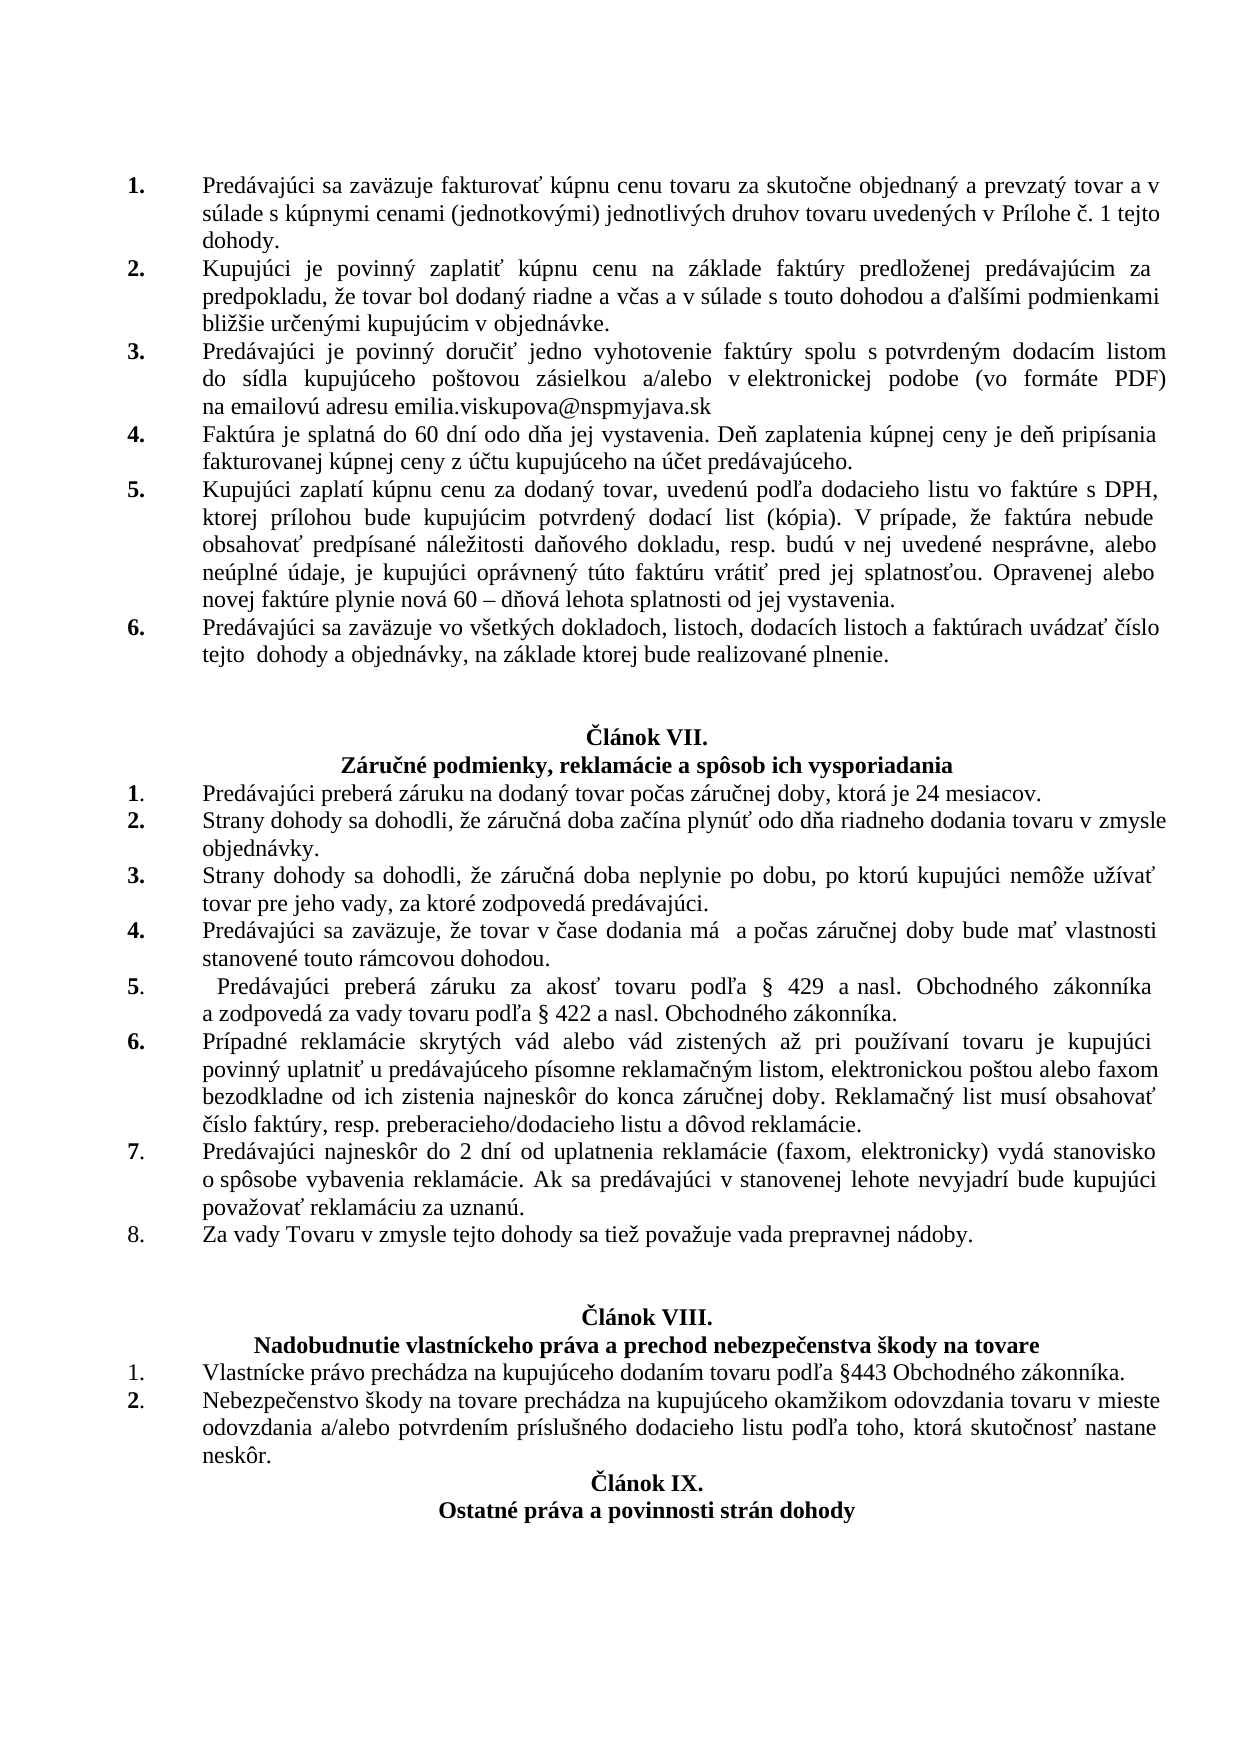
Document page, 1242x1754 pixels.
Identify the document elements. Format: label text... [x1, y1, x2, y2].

text 3. Predávajúci je povinný doručiť jedno vyhotovenie faktúry spolu s potvrdeným dodacím listom do sídla kupujúceho poštovou zásielkou a/alebo v elektronickej podobe (vo formáte PDF) na emailovú adresu emilia.viskupova@nspmyjava.sk [127, 337, 1167, 420]
text 1. Predávajúci sa zaväzuje fakturovať kúpnu cenu tovaru za skutočne objednaný a prevzatý tovar a v súlade s kúpnymi cenami (jednotkovými) jednotlivých druhov tovaru uvedených v Prílohe č. 1 tejto dohody. [127, 171, 1167, 254]
text 5. Predávajúci preberá záruku za akosť tovaru podľa § 429 a nasl. Obchodného zákonníka a zodpovedá za vady tovaru podľa § 422 a nasl. Obchodného zákonníka. [127, 972, 1167, 1027]
text 6. Predávajúci sa zaväzuje vo všetkých dokladoch, listoch, dodacích listoch a faktúrach uvádzať číslo tejto dohody a objednávky, na základe ktorej bude realizované plnenie. [127, 613, 1167, 668]
text 2. Kupujúci je povinný zaplatiť kúpnu cenu na základe faktúry predloženej predávajúcim za predpokladu, že tovar bol dodaný riadne a včas a v súlade s touto dohodou a ďalšími podmienkami bližšie určenými kupujúcim v objednávke. [127, 254, 1167, 337]
text 8. Za vady Tovaru v zmysle tejto dohody sa tiež považuje vada prepravnej nádoby. [127, 1220, 1167, 1248]
text Nadobudnutie vlastníckeho práva a prechod nebezpečenstva škody na tovare [127, 1331, 1167, 1358]
text 3. Strany dohody sa dohodli, že záručná doba neplynie po dobu, po ktorú kupujúci nemôže užívať tovar pre jeho vady, za ktoré zodpovedá predávajúci. [127, 861, 1167, 917]
text Záručné podmienky, reklamácie a spôsob ich vysporiadania [127, 751, 1167, 778]
text 6. Prípadné reklamácie skrytých vád alebo vád zistených až pri používaní tovaru je kupujúci povinný uplatniť u predávajúceho písomne reklamačným listom, elektronickou poštou alebo faxom bezodkladne od ich zistenia najneskôr do konca záručnej doby. Reklamačný list musí obsahovať číslo faktúry, resp. preberacieho/dodacieho listu a dôvod reklamácie. [127, 1027, 1167, 1137]
text 7. Predávajúci najneskôr do 2 dní od uplatnenia reklamácie (faxom, elektronicky) vydá stanovisko o spôsobe vybavenia reklamácie. Ak sa predávajúci v stanovenej lehote nevyjadrí bude kupujúci považovať reklamáciu za uznanú. [127, 1137, 1167, 1220]
text 5. Kupujúci zaplatí kúpnu cenu za dodaný tovar, uvedenú podľa dodacieho listu vo faktúre s DPH, ktorej prílohou bude kupujúcim potvrdený dodací list (kópia). V prípade, že faktúra nebude obsahovať predpísané náležitosti daňového dokladu, resp. budú v nej uvedené nesprávne, alebo neúplné údaje, je kupujúci oprávnený túto faktúru vrátiť pred jej splatnosťou. Opravenej alebo novej faktúre plynie nová 60 – dňová lehota splatnosti od jej vystavenia. [127, 475, 1167, 613]
text 4. Faktúra je splatná do 60 dní odo dňa jej vystavenia. Deň zaplatenia kúpnej ceny je deň pripísania fakturovanej kúpnej ceny z účtu kupujúceho na účet predávajúceho. [127, 420, 1167, 475]
text 1. Vlastnícke právo prechádza na kupujúceho dodaním tovaru podľa §443 Obchodného zákonníka. [127, 1358, 1167, 1386]
text 1. Predávajúci preberá záruku na dodaný tovar počas záručnej doby, ktorá je 24 mesiacov. [127, 778, 1167, 806]
text Článok IX. [127, 1469, 1167, 1496]
text Ostatné práva a povinnosti strán dohody [127, 1496, 1167, 1524]
text Článok VII. [127, 723, 1167, 751]
text 2. Nebezpečenstvo škody na tovare prechádza na kupujúceho okamžikom odovzdania tovaru v mieste odovzdania a/alebo potvrdením príslušného dodacieho listu podľa toho, ktorá skutočnosť nastane neskôr. [127, 1386, 1167, 1469]
text 4. Predávajúci sa zaväzuje, že tovar v čase dodania má a počas záručnej doby bude mať vlastnosti stanovené touto rámcovou dohodou. [127, 917, 1167, 972]
text Článok VIII. [127, 1303, 1167, 1331]
text 2. Strany dohody sa dohodli, že záručná doba začína plynúť odo dňa riadneho dodania tovaru v zmysle objednávky. [127, 806, 1167, 861]
